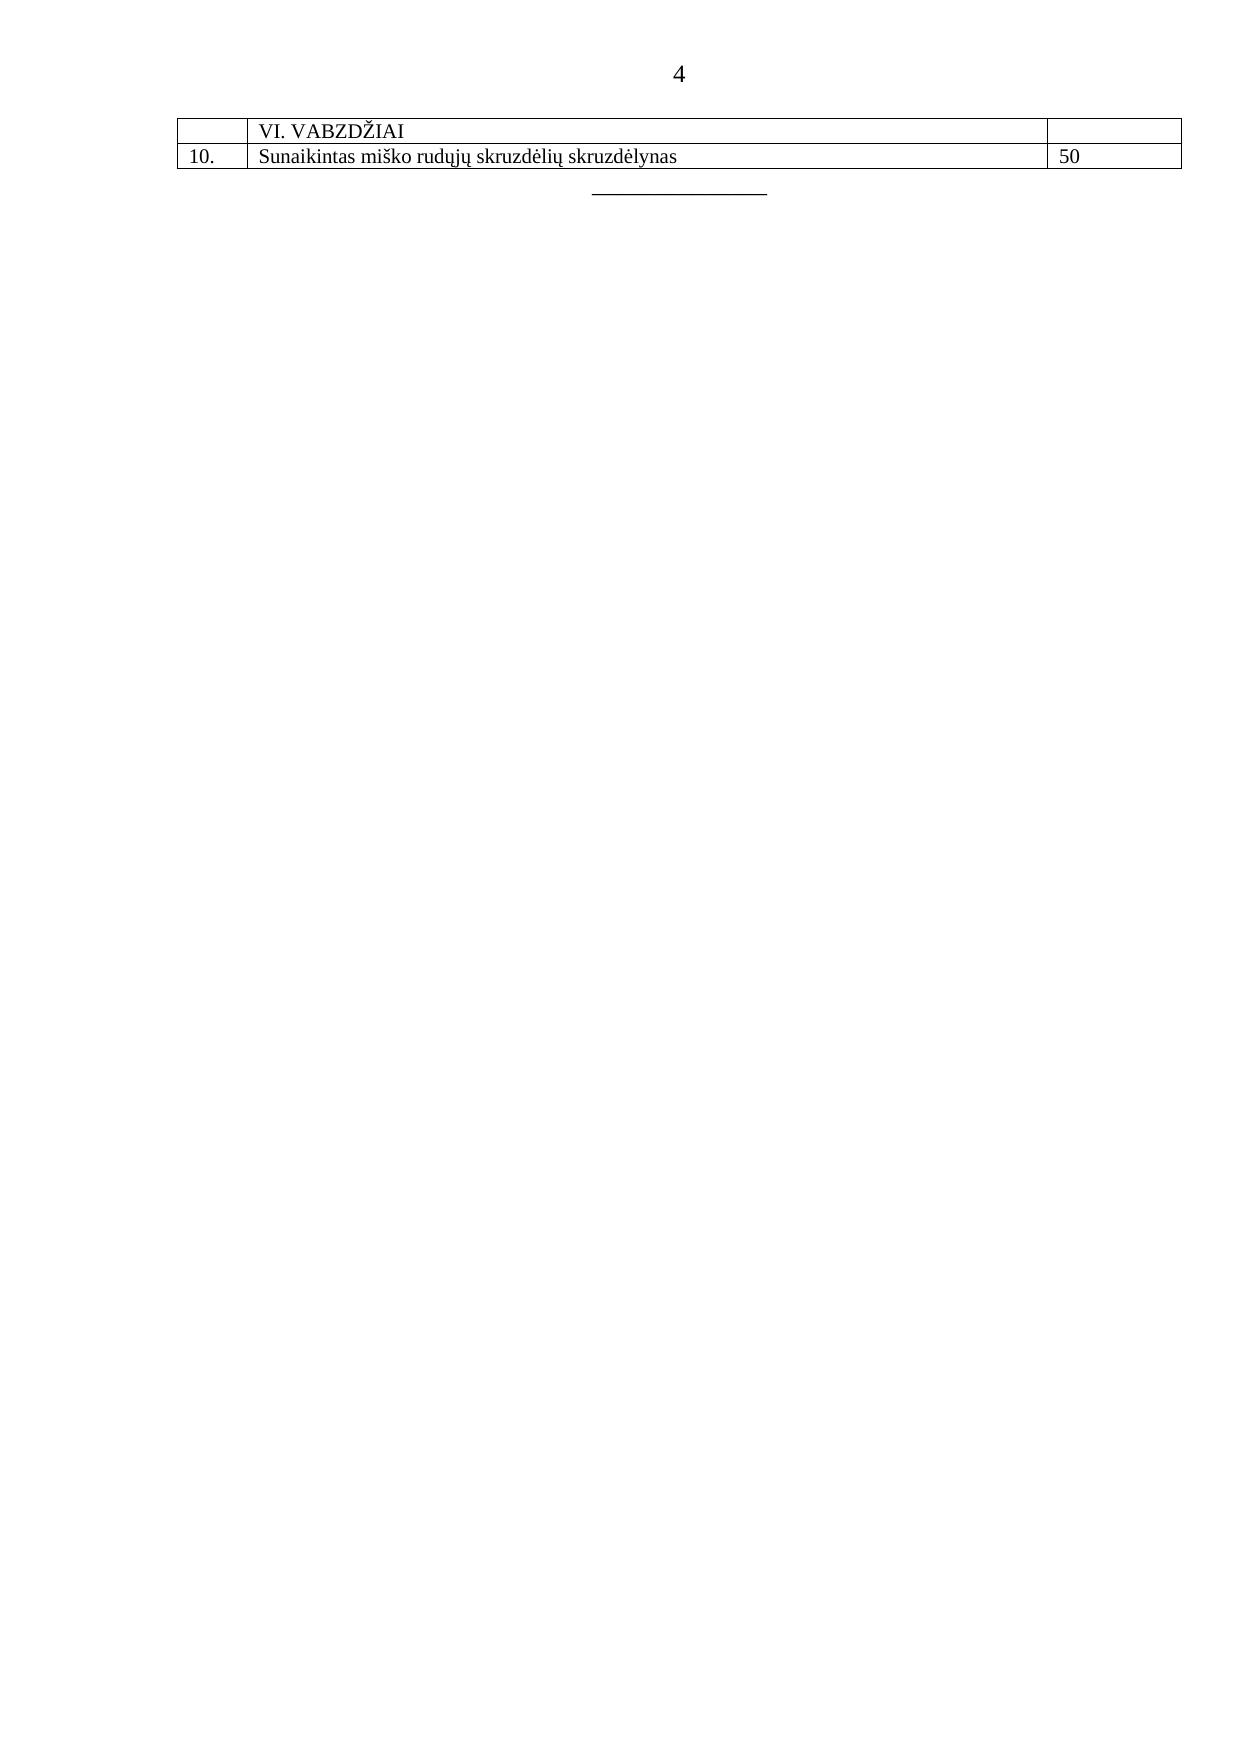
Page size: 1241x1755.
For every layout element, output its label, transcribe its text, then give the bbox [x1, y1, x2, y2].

table_cell [1048, 119, 1181, 143]
table_cell VI. VABZDŽIAI [248, 119, 1047, 143]
table_cell Sunaikintas miško rudųjų skruzdėlių skruzdėlynas [248, 144, 1047, 168]
table_cell 10. [178, 144, 247, 168]
table_cell 50 [1048, 144, 1181, 168]
text ______________ [177, 169, 1181, 198]
table_cell [178, 119, 247, 143]
